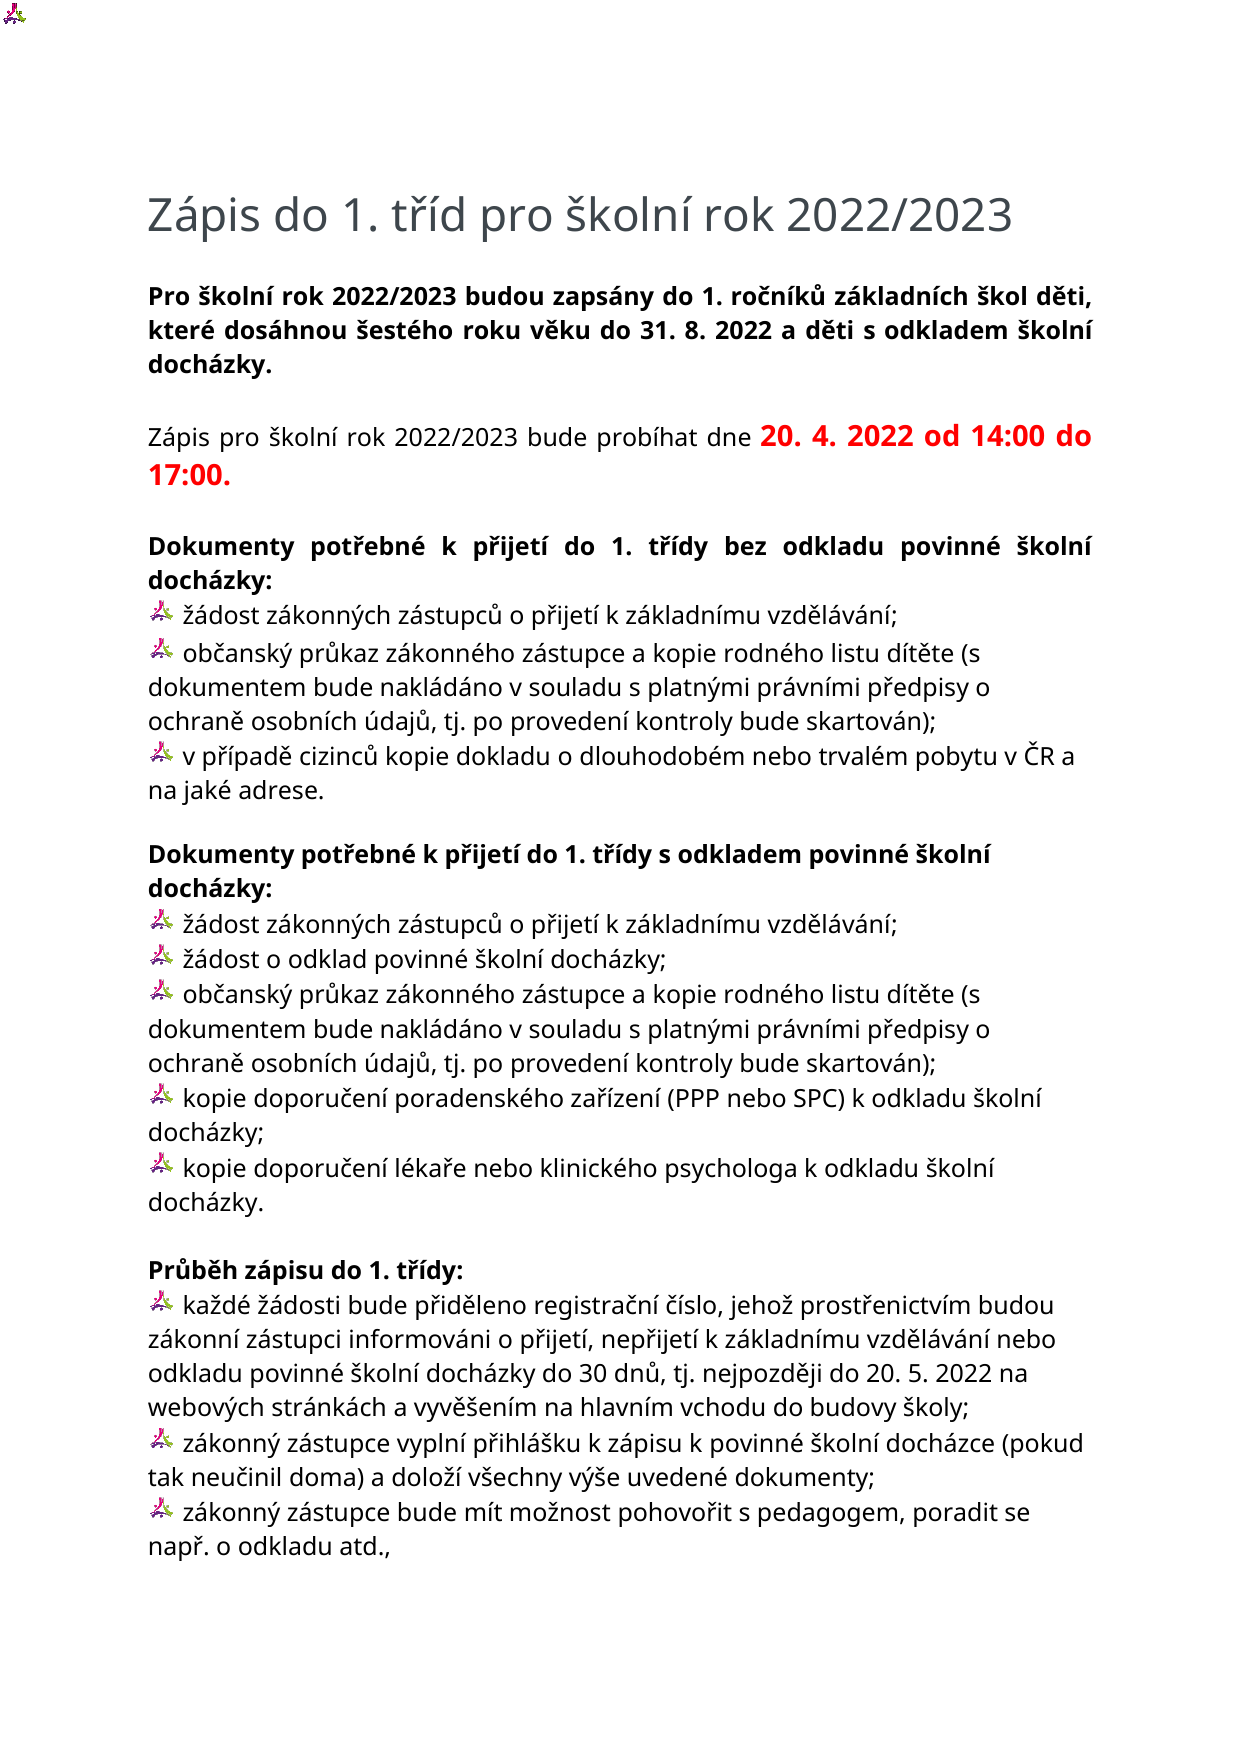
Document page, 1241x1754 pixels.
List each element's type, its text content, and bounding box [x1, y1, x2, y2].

picture [147, 905, 176, 934]
picture [147, 737, 176, 766]
text Dokumenty potřebné k přijetí do 1. třídy bez odkladu povinné školní docházky: [148, 528, 1093, 596]
text žádost zákonných zástupců o přijetí k základnímu vzdělávání; žádost o odklad povinné školní docházky; občanský průkaz zákonného zástupce a kopie rodného listu dítěte (s dokumentem bude nakládáno v souladu s platnými právními předpisy o ochraně osobních údajů, tj. po provedení kontroly bude skartován); kopie doporučení poradenského zařízení (PPP nebo SPC) k odkladu školní docházky; kopie doporučení lékaře nebo klinického psychologa k odkladu školní docházky. [148, 905, 1093, 1218]
picture [147, 1148, 176, 1177]
text každé žádosti bude přiděleno registrační číslo, jehož prostřenictvím budou zákonní zástupci informováni o přijetí, nepřijetí k základnímu vzdělávání nebo odkladu povinné školní docházky do 30 dnů, tj. nejpozději do 20. 5. 2022 na webových stránkách a vyvěšením na hlavním vchodu do budovy školy; zákonný zástupce vyplní přihlášku k zápisu k povinné školní docházce (pokud tak neučinil doma) a doloží všechny výše uvedené dokumenty; zákonný zástupce bude mít možnost pohovořit s pedagogem, poradit se např. o odkladu atd., [148, 1286, 1093, 1563]
text Pro školní rok 2022/2023 budou zapsány do 1. ročníků základních škol děti, které dosáhnou šestého roku věku do 31. 8. 2022 a děti s odkladem školní docházky. [148, 278, 1093, 381]
text občanský průkaz zákonného zástupce a kopie rodného listu dítěte (s dokumentem bude nakládáno v souladu s platnými právními předpisy o ochraně osobních údajů, tj. po provedení kontroly bude skartován); v případě cizinců kopie dokladu o dlouhodobém nebo trvalém pobytu v ČR a na jaké adrese. [148, 634, 1093, 807]
text Dokumenty potřebné k přijetí do 1. třídy s odkladem povinné školní docházky: [148, 837, 1093, 905]
subtitle Zápis do 1. tříd pro školní rok 2022/2023 [148, 148, 1093, 244]
picture [147, 1286, 176, 1315]
picture [147, 1424, 176, 1453]
picture [147, 975, 176, 1004]
picture [147, 1079, 176, 1108]
text Zápis pro školní rok 2022/2023 bude probíhat dne 20. 4. 2022 od 14:00 do 17:00. [148, 415, 1093, 494]
picture [147, 596, 176, 625]
text žádost zákonných zástupců o přijetí k základnímu vzdělávání; [148, 596, 1093, 632]
picture [147, 634, 176, 663]
picture [147, 940, 176, 969]
picture [0, 0, 29, 28]
text Průběh zápisu do 1. třídy: [148, 1252, 1093, 1286]
picture [147, 1493, 176, 1522]
